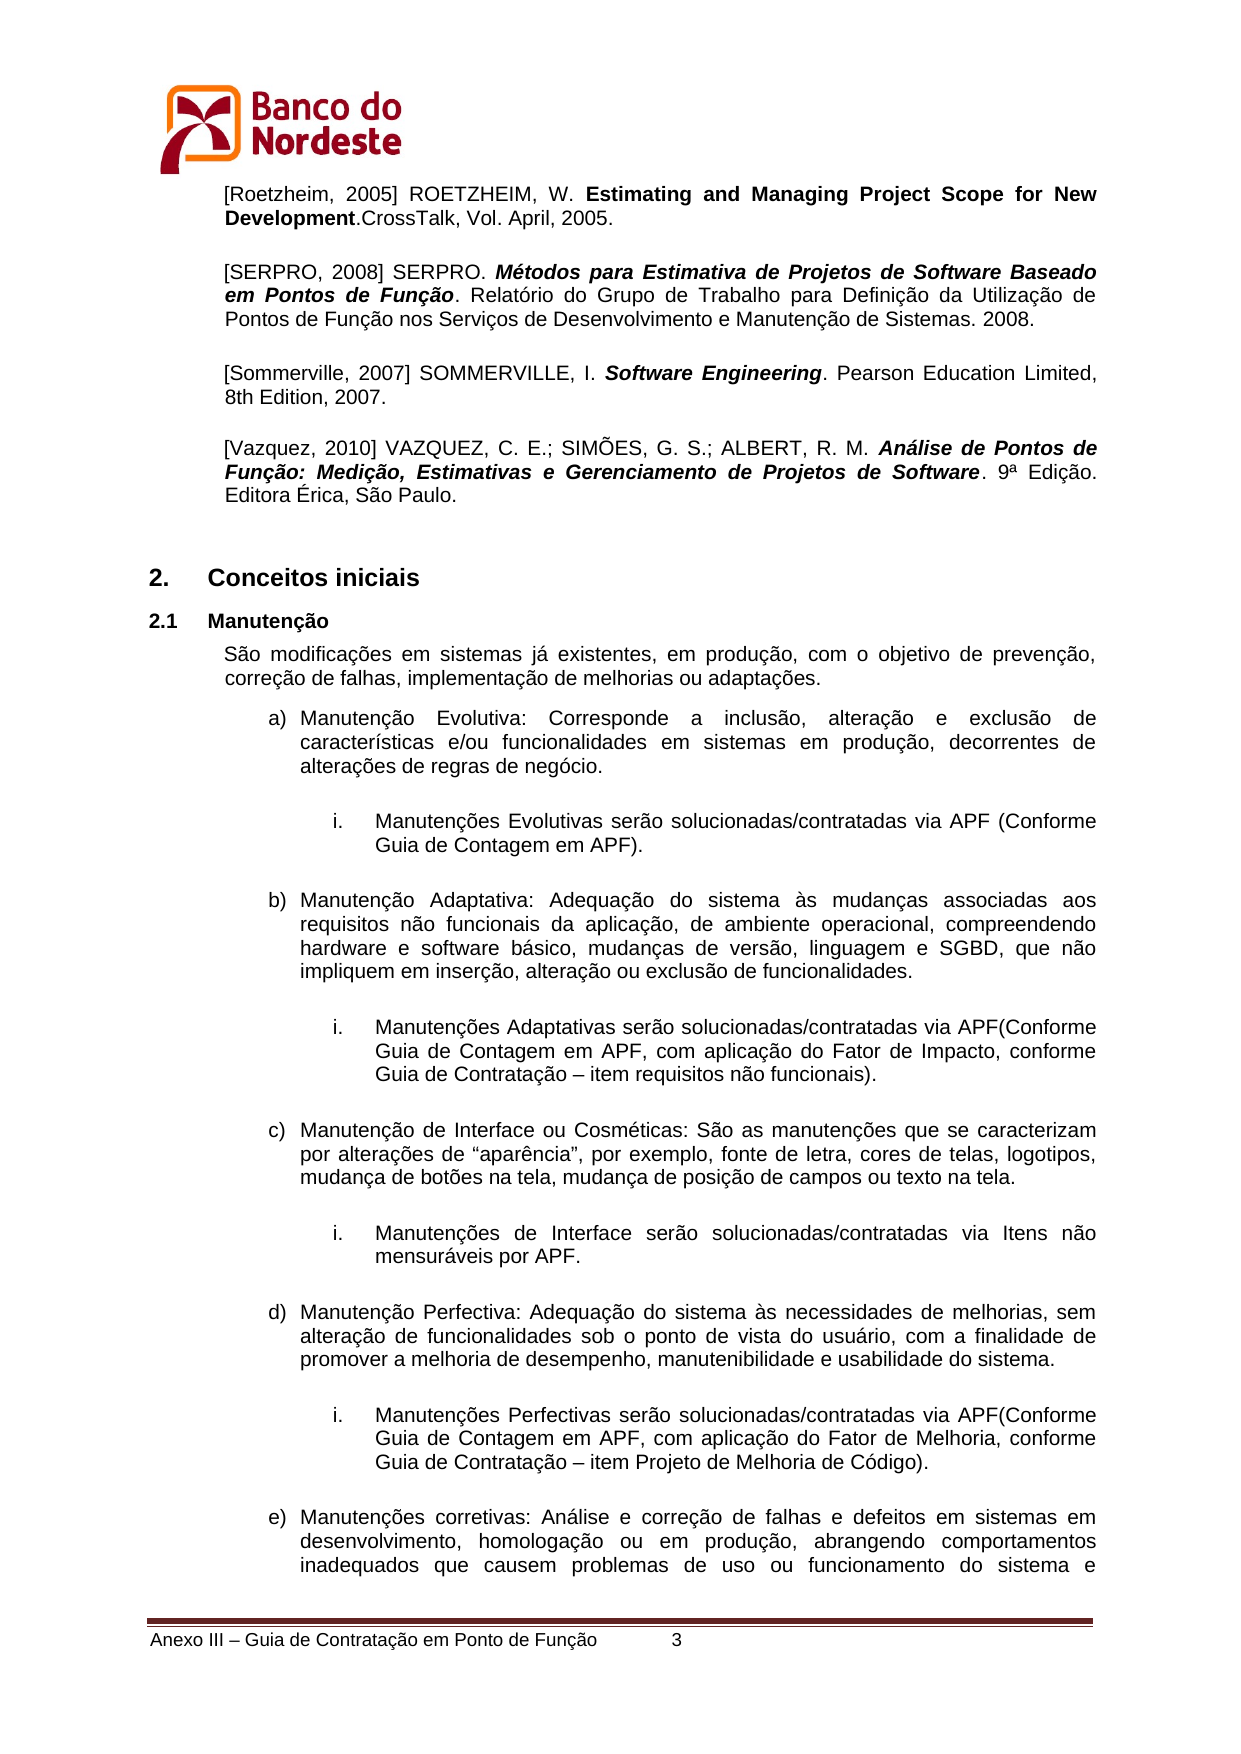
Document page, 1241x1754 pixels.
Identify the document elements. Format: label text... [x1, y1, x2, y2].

list Manutenção Perfectiva: Adequação do sistema às necessidades de melhorias, sem alteração de funcionalidades sob o ponto de vista do usuário, com a finalidade de promover a melhoria de desempenho, manutenibilidade e usabilidade do sistema. [268, 1300, 1097, 1371]
list Manutenções de Interface serão solucionadas/contratadas via Itens não mensuráveis por APF. [333, 1221, 1097, 1268]
text São modificações em sistemas já existentes, em produção, com o objetivo de prevenção, correção de falhas, implementação de melhorias ou adaptações. [223, 643, 1097, 690]
text [Vazquez, 2010] VAZQUEZ, C. E.; SIMÕES, G. S.; ALBERT, R. M. Análise de Pontos de Função: Medição, Estimativas e Gerenciamento de Projetos de Software. 9ª Edição. Editora Érica, São Paulo. [223, 437, 1097, 507]
list Manutenção Evolutiva: Corresponde a inclusão, alteração e exclusão de características e/ou funcionalidades em sistemas em produção, decorrentes de alterações de regras de negócio. [268, 707, 1097, 778]
text [Roetzheim, 2005] ROETZHEIM, W. Estimating and Managing Project Scope for New Development.CrossTalk, Vol. April, 2005. [223, 182, 1097, 229]
list Manutenções Perfectivas serão solucionadas/contratadas via APF(Conforme Guia de Contagem em APF, com aplicação do Fator de Melhoria, conforme Guia de Contratação – item Projeto de Melhoria de Código). [333, 1403, 1097, 1474]
subtitle Manutenção [148, 609, 1098, 633]
list Manutenção Adaptativa: Adequação do sistema às mudanças associadas aos requisitos não funcionais da aplicação, de ambiente operacional, compreendendo hardware e software básico, mudanças de versão, linguagem e SGBD, que não impliquem em inserção, alteração ou exclusão de funcionalidades. [268, 889, 1097, 983]
list Manutenção de Interface ou Cosméticas: São as manutenções que se caracterizam por alterações de “aparência”, por exemplo, fonte de letra, cores de telas, logotipos, mudança de botões na tela, mudança de posição de campos ou texto na tela. [268, 1118, 1097, 1189]
list Manutenções corretivas: Análise e correção de falhas e defeitos em sistemas em desenvolvimento, homologação ou em produção, abrangendo comportamentos inadequados que causem problemas de uso ou funcionamento do sistema e [268, 1506, 1097, 1577]
text [Sommerville, 2007] SOMMERVILLE, I. Software Engineering. Pearson Education Limited, 8th Edition, 2007. [223, 362, 1097, 409]
text [SERPRO, 2008] SERPRO. Métodos para Estimativa de Projetos de Software Baseado em Pontos de Função. Relatório do Grupo de Trabalho para Definição da Utilização de Pontos de Função nos Serviços de Desenvolvimento e Manutenção de Sistemas. 2008. [223, 260, 1097, 331]
subtitle Conceitos iniciais [148, 564, 1098, 592]
list Manutenções Adaptativas serão solucionadas/contratadas via APF(Conforme Guia de Contagem em APF, com aplicação do Fator de Impacto, conforme Guia de Contratação – item requisitos não funcionais). [333, 1016, 1097, 1086]
list Manutenções Evolutivas serão solucionadas/contratadas via APF (Conforme Guia de Contagem em APF). [333, 810, 1097, 857]
picture [150, 75, 408, 182]
